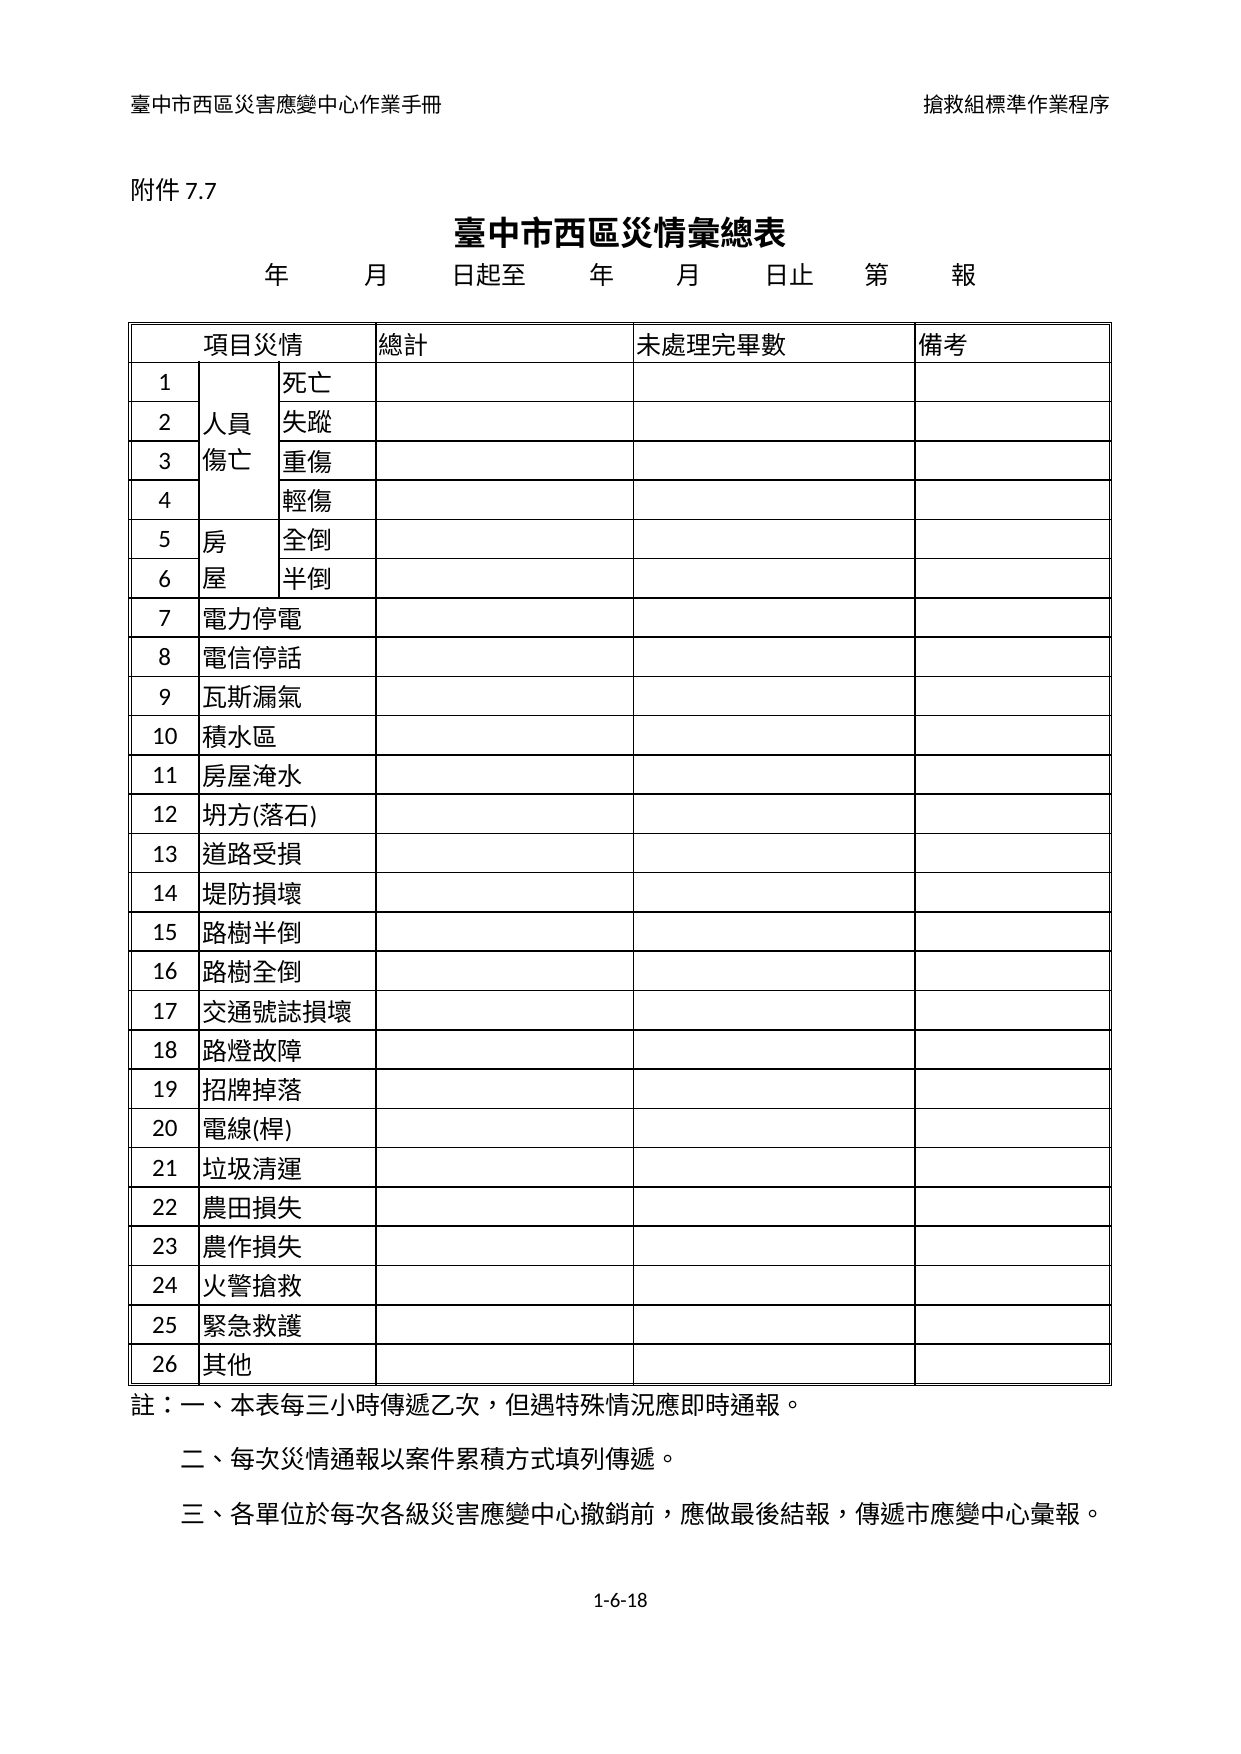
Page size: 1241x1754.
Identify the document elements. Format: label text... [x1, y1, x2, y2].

table_cell [634, 756, 914, 793]
table_cell [916, 1188, 1109, 1225]
table_cell [634, 1345, 914, 1382]
table_cell [634, 991, 914, 1029]
table_cell [377, 677, 633, 715]
table_cell 瓦斯漏氣 [200, 677, 375, 715]
table_cell [377, 520, 633, 558]
table_cell [377, 952, 633, 990]
table_cell 電力停電 [200, 599, 375, 636]
table_cell [916, 677, 1109, 715]
table_cell 農田損失 [200, 1188, 375, 1225]
table_cell [377, 1188, 633, 1225]
table_cell [377, 402, 633, 440]
table_cell [916, 599, 1109, 636]
table_cell [634, 638, 914, 676]
table_cell 1 [132, 363, 198, 401]
table_cell [377, 1345, 633, 1382]
table_cell 13 [132, 834, 198, 872]
table_cell [916, 559, 1109, 597]
table_cell [916, 756, 1109, 793]
table_cell [916, 638, 1109, 676]
table_cell 積水區 [200, 716, 375, 754]
table_cell 失蹤 [280, 402, 375, 440]
text 年 月 日起至 年 月 日止 第 報 [130, 255, 1110, 291]
table_cell [377, 599, 633, 636]
table_header 總計 [377, 325, 633, 361]
table_cell 15 [132, 913, 198, 950]
table_cell [634, 442, 914, 479]
table_cell 12 [132, 795, 198, 833]
table_cell [916, 481, 1109, 518]
table_cell [634, 1227, 914, 1264]
table_cell [377, 834, 633, 872]
table_cell 招牌掉落 [200, 1070, 375, 1107]
table_cell [916, 1266, 1109, 1304]
table_cell 房屋淹水 [200, 756, 375, 793]
table_cell 農作損失 [200, 1227, 375, 1264]
table_cell 5 [132, 520, 198, 558]
table_cell [916, 834, 1109, 872]
table_cell 18 [132, 1031, 198, 1068]
table_header 未處理完畢數 [634, 325, 914, 361]
text 註：一、本表每三小時傳遞乙次，但遇特殊情況應即時通報。 [130, 1386, 1110, 1422]
table_cell [916, 795, 1109, 833]
table_cell [916, 1070, 1109, 1107]
table_cell 25 [132, 1306, 198, 1343]
table_cell 9 [132, 677, 198, 715]
table_cell 16 [132, 952, 198, 990]
table_cell [634, 1188, 914, 1225]
table_cell [377, 442, 633, 479]
table_cell 重傷 [280, 442, 375, 479]
table_cell [634, 795, 914, 833]
table_cell [916, 1148, 1109, 1186]
text 臺中市西區災情彙總表 [130, 207, 1110, 255]
table_cell [916, 913, 1109, 950]
table_cell [634, 913, 914, 950]
table_cell [916, 873, 1109, 911]
table_cell 電信停話 [200, 638, 375, 676]
table_cell [377, 559, 633, 597]
table_cell 8 [132, 638, 198, 676]
table_cell 半倒 [280, 559, 375, 597]
table_cell [377, 795, 633, 833]
table_cell [634, 1148, 914, 1186]
table_cell [634, 1031, 914, 1068]
text 附件7.7 [130, 171, 1110, 207]
table_cell [916, 1345, 1109, 1382]
table_cell 道路受損 [200, 834, 375, 872]
table_cell [916, 716, 1109, 754]
table_cell 17 [132, 991, 198, 1029]
table_cell [916, 1227, 1109, 1264]
table_cell 死亡 [280, 363, 375, 401]
table_cell 坍方(落石) [200, 795, 375, 833]
table_cell 14 [132, 873, 198, 911]
table_cell [377, 1227, 633, 1264]
table_cell 堤防損壞 [200, 873, 375, 911]
table_cell [377, 716, 633, 754]
table_cell [634, 1266, 914, 1304]
table_cell [377, 1266, 633, 1304]
table_cell 22 [132, 1188, 198, 1225]
table_cell [634, 481, 914, 518]
table_cell [634, 599, 914, 636]
table_cell [916, 402, 1109, 440]
table_cell [377, 1109, 633, 1147]
table_cell 23 [132, 1227, 198, 1264]
table_cell [916, 952, 1109, 990]
table_cell 路樹全倒 [200, 952, 375, 990]
table_cell [634, 873, 914, 911]
table_cell 24 [132, 1266, 198, 1304]
table_cell [916, 363, 1109, 401]
table_cell 7 [132, 599, 198, 636]
table_cell [916, 991, 1109, 1029]
table_header 備考 [916, 325, 1109, 361]
table_cell [634, 1070, 914, 1107]
table_cell [377, 1306, 633, 1343]
table_cell [634, 952, 914, 990]
table_cell [377, 991, 633, 1029]
table_cell 人員傷亡 [200, 363, 278, 518]
table_cell [916, 1109, 1109, 1147]
table_cell 全倒 [280, 520, 375, 558]
table_cell [634, 363, 914, 401]
table_cell [377, 481, 633, 518]
table_cell [377, 873, 633, 911]
table_cell 路燈故障 [200, 1031, 375, 1068]
text 三、各單位於每次各級災害應變中心撤銷前，應做最後結報，傳遞市應變中心彙報。 [130, 1494, 1110, 1531]
table_cell 10 [132, 716, 198, 754]
table_cell 3 [132, 442, 198, 479]
table_cell [634, 677, 914, 715]
table_cell [377, 1031, 633, 1068]
table_cell 2 [132, 402, 198, 440]
table_cell [377, 913, 633, 950]
table_cell [377, 363, 633, 401]
table_cell [634, 1109, 914, 1147]
table_cell 房 屋 [200, 520, 278, 597]
table_header 項目災情 [132, 325, 375, 361]
table_cell 交通號誌損壞 [200, 991, 375, 1029]
table_cell 緊急救護 [200, 1306, 375, 1343]
table_cell 4 [132, 481, 198, 518]
table_cell [634, 834, 914, 872]
table_cell [916, 442, 1109, 479]
table_cell 20 [132, 1109, 198, 1147]
table_cell 其他 [200, 1345, 375, 1382]
table_cell 垃圾清運 [200, 1148, 375, 1186]
table_cell 輕傷 [280, 481, 375, 518]
table_cell [916, 1306, 1109, 1343]
table_cell [634, 716, 914, 754]
table_cell 19 [132, 1070, 198, 1107]
table_cell 6 [132, 559, 198, 597]
table_cell [916, 520, 1109, 558]
table_cell 路樹半倒 [200, 913, 375, 950]
table_cell [377, 1148, 633, 1186]
table_cell 電線(桿) [200, 1109, 375, 1147]
table_cell [916, 1031, 1109, 1068]
table_cell 11 [132, 756, 198, 793]
table_cell [634, 1306, 914, 1343]
table_cell [377, 1070, 633, 1107]
text 二、每次災情通報以案件累積方式填列傳遞。 [130, 1440, 1110, 1476]
table_cell [377, 756, 633, 793]
table_cell [377, 638, 633, 676]
table_cell 21 [132, 1148, 198, 1186]
table_cell 火警搶救 [200, 1266, 375, 1304]
table_cell [634, 559, 914, 597]
table_cell [634, 402, 914, 440]
table_cell [634, 520, 914, 558]
table_cell 26 [132, 1345, 198, 1382]
